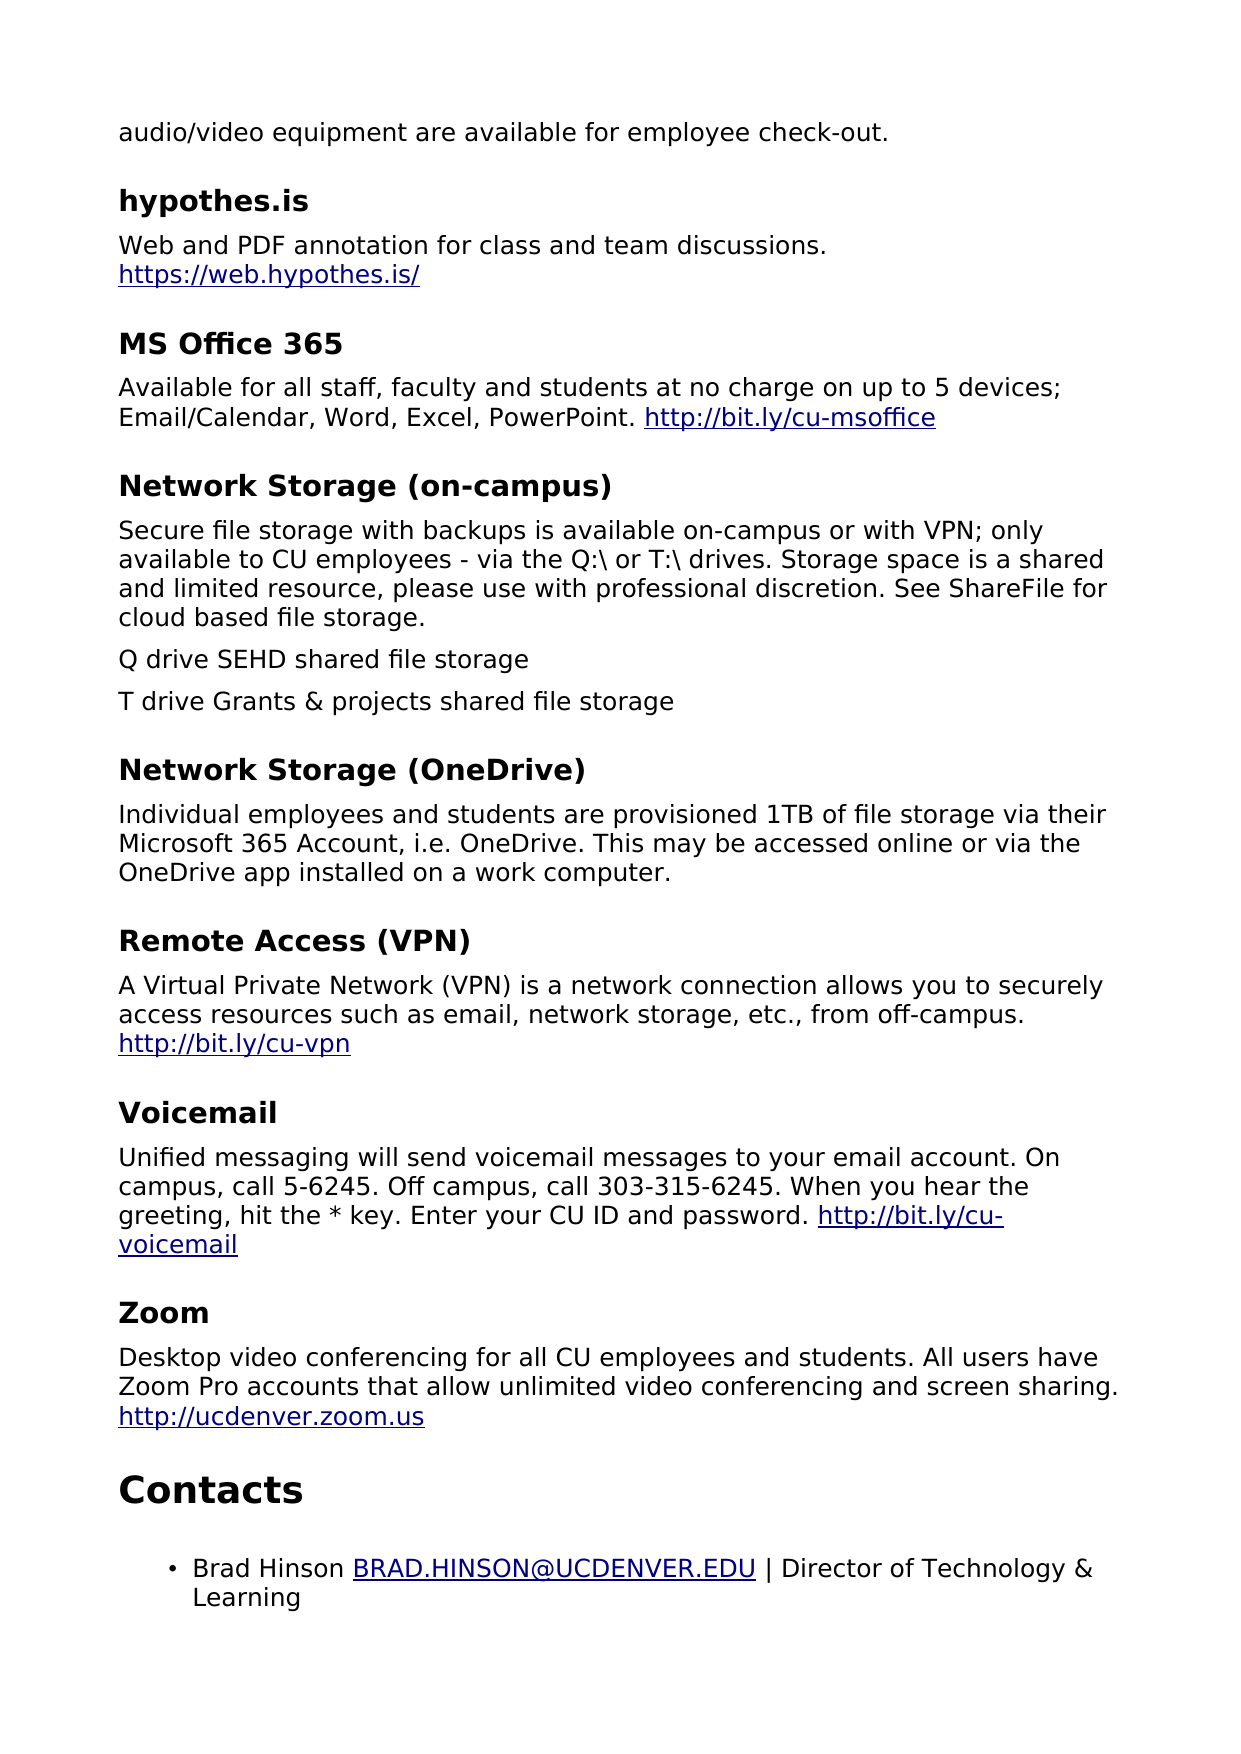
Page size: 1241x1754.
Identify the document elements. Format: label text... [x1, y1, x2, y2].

subtitle Contacts [118, 1468, 1122, 1512]
subtitle hypothes.is [118, 185, 1122, 219]
subtitle Voicemail [118, 1096, 1122, 1130]
subtitle MS Office 365 [118, 327, 1122, 361]
text Secure file storage with backups is available on-campus or with VPN; only available to CU employees - via the Q:\ or T:\ drives. Storage space is a shared and limited resource, please use with professional discretion. See ShareFile for cloud based file storage. [118, 516, 1122, 632]
text Unified messaging will send voicemail messages to your email account. On campus, call 5-6245. Off campus, call 303-315-6245. When you hear the greeting, hit the * key. Enter your CU ID and password. http://bit.ly/cu-voicemail [118, 1143, 1122, 1259]
list Brad Hinson BRAD.HINSON@UCDENVER.EDU | Director of Technology & Learning [177, 1554, 1122, 1612]
text Web and PDF annotation for class and team discussions. https://web.hypothes.is/ [118, 231, 1122, 289]
text Q drive SEHD shared file storage [118, 645, 1122, 674]
text Individual employees and students are provisioned 1TB of file storage via their Microsoft 365 Account, i.e. OneDrive. This may be accessed online or via the OneDrive app installed on a work computer. [118, 800, 1122, 887]
text Available for all staff, faculty and students at no charge on up to 5 devices; Email/Calendar, Word, Excel, PowerPoint. http://bit.ly/cu-msoffice [118, 373, 1122, 432]
subtitle Network Storage (OneDrive) [118, 753, 1122, 787]
text audio/video equipment are available for employee check-out. [118, 118, 1122, 147]
subtitle Remote Access (VPN) [118, 925, 1122, 959]
subtitle Network Storage (on-campus) [118, 469, 1122, 503]
text A Virtual Private Network (VPN) is a network connection allows you to securely access resources such as email, network storage, etc., from off-campus. http://bit.ly/cu-vpn [118, 971, 1122, 1059]
subtitle Zoom [118, 1297, 1122, 1331]
text Desktop video conferencing for all CU employees and students. All users have Zoom Pro accounts that allow unlimited video conferencing and screen sharing. http://ucdenver.zoom.us [118, 1343, 1122, 1431]
text T drive Grants & projects shared file storage [118, 687, 1122, 716]
